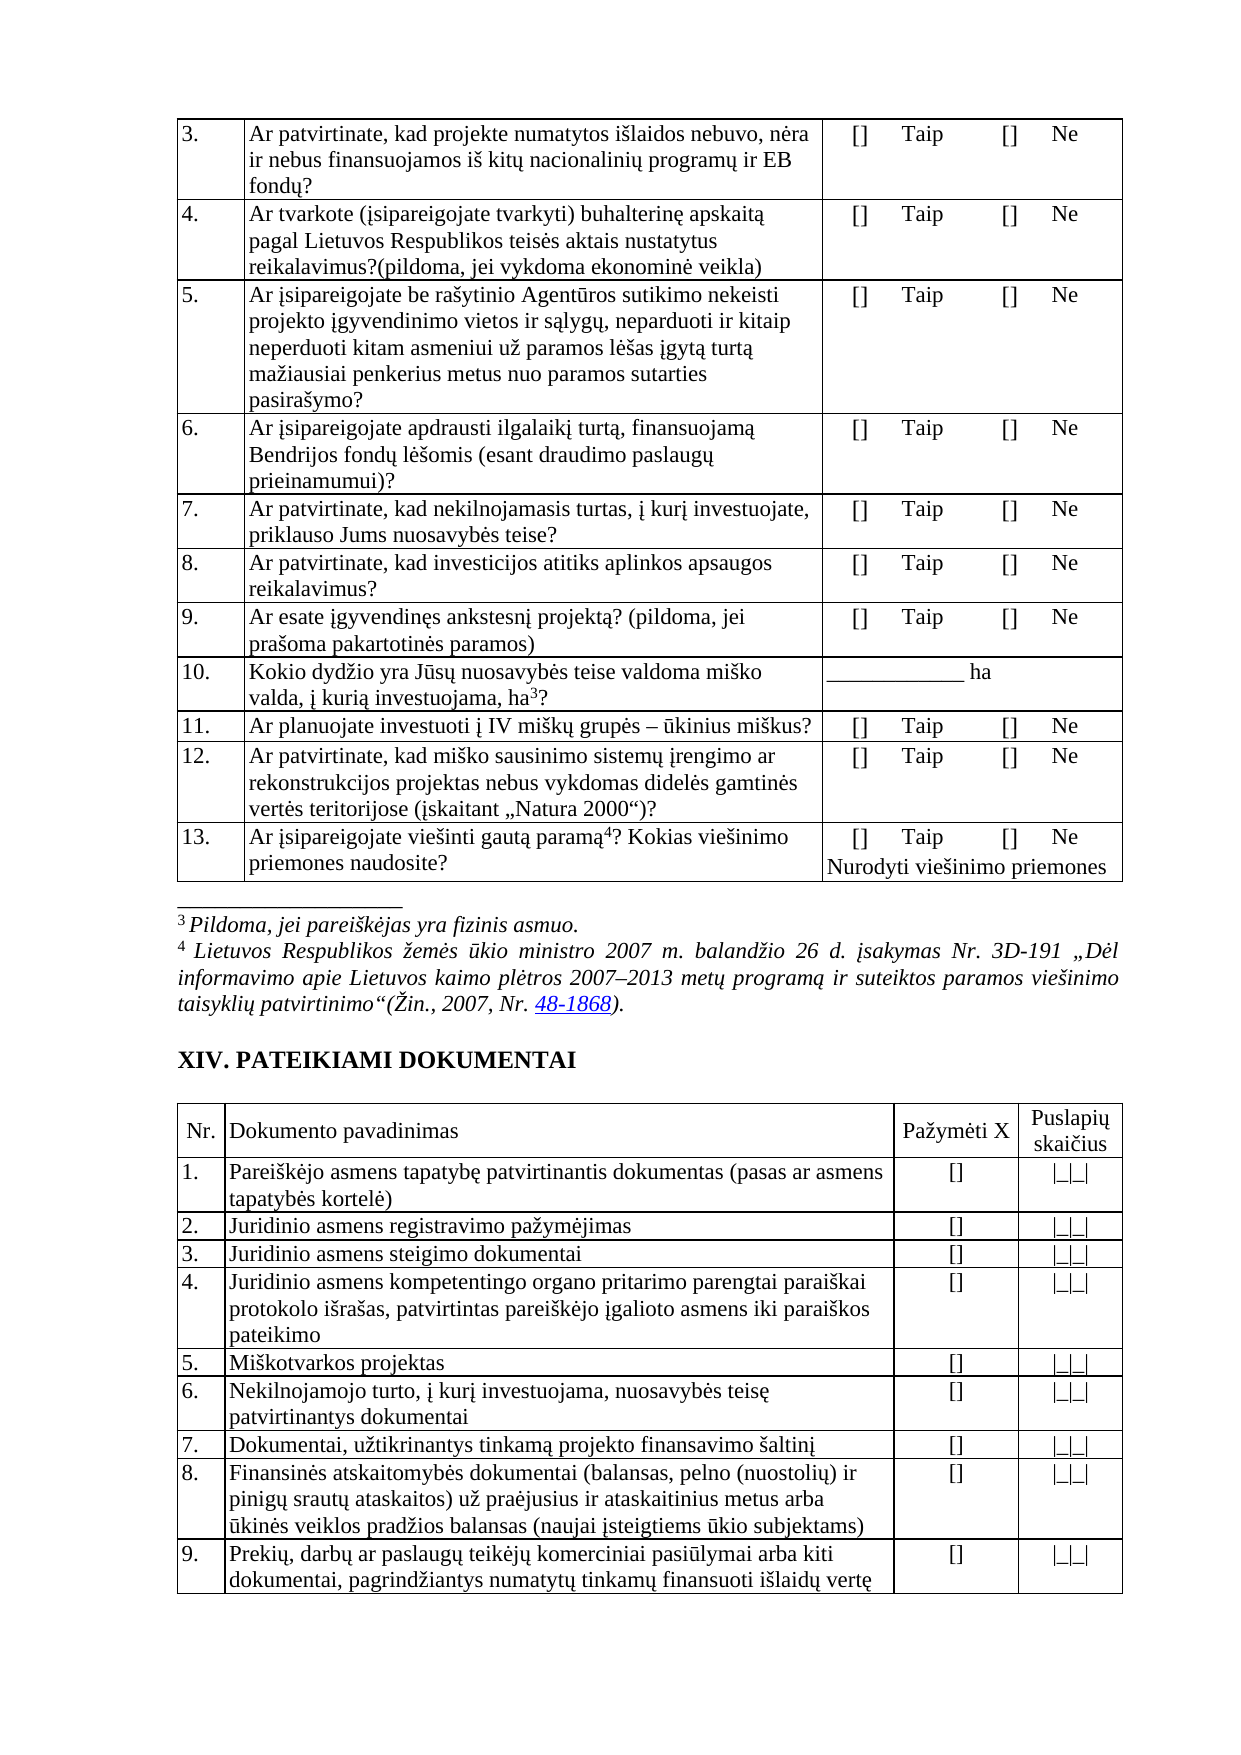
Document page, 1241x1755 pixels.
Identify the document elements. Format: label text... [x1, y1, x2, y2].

table_cell ____________ ha [823, 658, 1122, 710]
table_cell [][] [823, 549, 897, 602]
table_cell [][] [895, 1431, 1018, 1458]
table_cell [][] [823, 823, 897, 852]
table_cell 10. [178, 658, 244, 710]
table_cell 6. [178, 1377, 224, 1430]
table_cell [][] [823, 281, 897, 413]
table_header Dokumento pavadinimas [226, 1104, 893, 1157]
table_cell 1. [178, 1158, 224, 1211]
table_cell 5. [178, 281, 244, 413]
table_cell [][] [895, 1459, 1018, 1538]
table_cell [][] [972, 742, 1047, 821]
text __________________ [177, 882, 1122, 911]
table_cell [][] [972, 603, 1047, 656]
table_header Nr. [178, 1104, 224, 1157]
table_cell [][] [972, 120, 1047, 199]
table_cell Taip [897, 120, 972, 199]
table_cell [][] [823, 495, 897, 548]
table_cell 6. [178, 414, 244, 493]
table_cell [][] [895, 1158, 1018, 1211]
table_cell Taip [897, 549, 972, 602]
table_cell [][] [895, 1349, 1018, 1375]
table_cell [][] [895, 1377, 1018, 1430]
table_cell 9. [178, 1540, 224, 1592]
table_cell |_|_| [1019, 1241, 1122, 1267]
table_cell 4. [178, 200, 244, 279]
table_cell Taip [897, 823, 972, 852]
table_cell 9. [178, 603, 244, 656]
text 4 Lietuvos Respublikos žemės ūkio ministro 2007 m. balandžio 26 d. įsakymas Nr. 3D-191 „Dėl informavimo apie Lietuvos kaimo plėtros 2007–2013 metų programą ir suteiktos paramos viešinimo taisyklių patvirtinimo“(Žin., 2007, Nr. 48-1868). [177, 937, 1122, 1016]
table_cell Juridinio asmens kompetentingo organo pritarimo parengtai paraiškai protokolo išrašas, patvirtintas pareiškėjo įgalioto asmens iki paraiškos pateikimo [226, 1268, 893, 1347]
table_cell 8. [178, 1459, 224, 1538]
table_cell Prekių, darbų ar paslaugų teikėjų komerciniai pasiūlymai arba kiti dokumentai, pagrindžiantys numatytų tinkamų finansuoti išlaidų vertę [226, 1540, 893, 1592]
table_cell |_|_| [1019, 1377, 1122, 1430]
table_cell 5. [178, 1349, 224, 1375]
table_cell |_|_| [1019, 1459, 1122, 1538]
table_cell 11. [178, 712, 244, 741]
table_cell 13. [178, 823, 244, 881]
table_cell |_|_| [1019, 1540, 1122, 1592]
table_cell [][] [895, 1540, 1018, 1592]
table_cell [][] [972, 823, 1047, 852]
table_cell Ar planuojate investuoti į IV miškų grupės – ūkinius miškus? [245, 712, 822, 741]
table_cell [][] [972, 414, 1047, 493]
table_cell Juridinio asmens steigimo dokumentai [226, 1241, 893, 1267]
table_cell [][] [895, 1241, 1018, 1267]
table_cell Ne [1047, 823, 1122, 852]
table_cell [][] [823, 414, 897, 493]
table_cell Miškotvarkos projektas [226, 1349, 893, 1375]
table_cell Taip [897, 414, 972, 493]
table_cell Juridinio asmens registravimo pažymėjimas [226, 1213, 893, 1239]
table_cell |_|_| [1019, 1268, 1122, 1347]
table_header Pažymėti X [895, 1104, 1018, 1157]
table_cell Dokumentai, užtikrinantys tinkamą projekto finansavimo šaltinį [226, 1431, 893, 1458]
table_cell [][] [972, 712, 1047, 741]
table_cell [][] [823, 712, 897, 741]
table_cell 12. [178, 742, 244, 821]
table_cell [][] [823, 200, 897, 279]
table_cell Nurodyti viešinimo priemones [823, 852, 1122, 881]
table_cell 2. [178, 1213, 224, 1239]
text 3 Pildoma, jei pareiškėjas yra fizinis asmuo. [177, 911, 1122, 937]
table_cell Ne [1047, 742, 1122, 821]
table_cell Finansinės atskaitomybės dokumentai (balansas, pelno (nuostolių) ir pinigų srautų ataskaitos) už praėjusius ir ataskaitinius metus arba ūkinės veiklos pradžios balansas (naujai įsteigtiems ūkio subjektams) [226, 1459, 893, 1538]
table_cell [][] [972, 549, 1047, 602]
table_cell Ne [1047, 712, 1122, 741]
table_cell 3. [178, 1241, 224, 1267]
table_cell Taip [897, 603, 972, 656]
table_cell Ne [1047, 200, 1122, 279]
text XIV. PATEIKIAMI DOKUMENTAI [177, 1045, 1122, 1074]
table_cell Ne [1047, 495, 1122, 548]
table_cell [][] [972, 200, 1047, 279]
table_cell Ne [1047, 549, 1122, 602]
table_cell 4. [178, 1268, 224, 1347]
table_cell [][] [823, 603, 897, 656]
table_cell 3. [178, 120, 244, 199]
table_cell Ne [1047, 120, 1122, 199]
table_cell |_|_| [1019, 1213, 1122, 1239]
table_cell [][] [895, 1213, 1018, 1239]
table_cell Ne [1047, 281, 1122, 413]
table_cell [][] [823, 120, 897, 199]
table_cell [][] [895, 1268, 1018, 1347]
table_cell |_|_| [1019, 1349, 1122, 1375]
table_cell Taip [897, 712, 972, 741]
table_cell Taip [897, 742, 972, 821]
table_cell Pareiškėjo asmens tapatybę patvirtinantis dokumentas (pasas ar asmens tapatybės kortelė) [226, 1158, 893, 1211]
table_cell Taip [897, 200, 972, 279]
table_cell [][] [972, 495, 1047, 548]
table_cell |_|_| [1019, 1158, 1122, 1211]
table_cell Nekilnojamojo turto, į kurį investuojama, nuosavybės teisę patvirtinantys dokumentai [226, 1377, 893, 1430]
table_cell [][] [972, 281, 1047, 413]
table_cell Taip [897, 495, 972, 548]
table_cell Ne [1047, 414, 1122, 493]
table_cell Ar įsipareigojate viešinti gautą paramą4? Kokias viešinimo priemones naudosite? [245, 823, 822, 881]
table_cell 7. [178, 1431, 224, 1458]
table_cell Ne [1047, 603, 1122, 656]
table_cell 7. [178, 495, 244, 548]
table_cell |_|_| [1019, 1431, 1122, 1458]
table_header Puslapių skaičius [1019, 1104, 1122, 1157]
table_cell [][] [823, 742, 897, 821]
table_cell 8. [178, 549, 244, 602]
table_cell Taip [897, 281, 972, 413]
